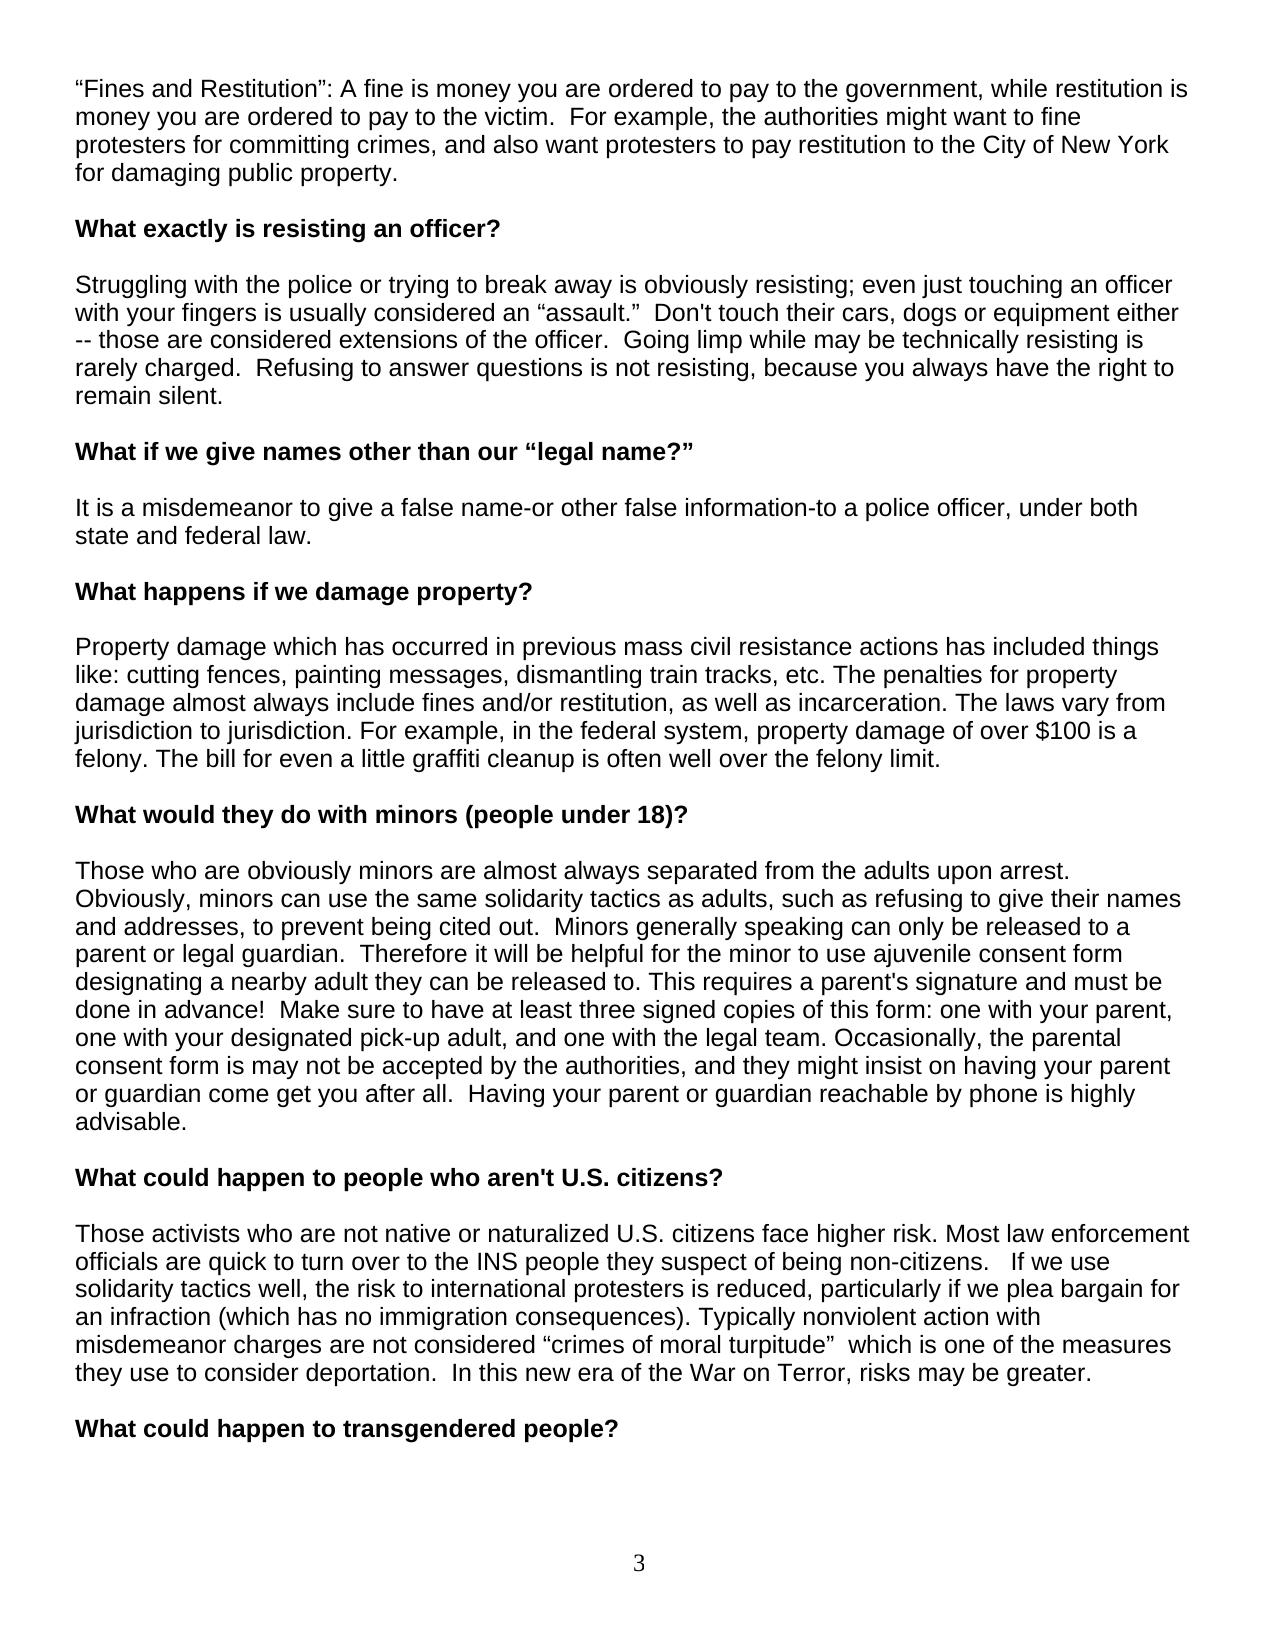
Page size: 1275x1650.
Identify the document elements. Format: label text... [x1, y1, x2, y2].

text What could happen to people who aren't U.S. citizens? [75, 1163, 1200, 1191]
text “Fines and Restitution”: A fine is money you are ordered to pay to the government, while restitution is money you are ordered to pay to the victim. For example, the authorities might want to fine protesters for committing crimes, and also want protesters to pay restitution to the City of New York for damaging public property. [75, 75, 1200, 187]
text What if we give names other than our “legal name?” [75, 438, 1200, 493]
text Struggling with the police or trying to break away is obviously resisting; even just touching an officer with your fingers is usually considered an “assault.” Don't touch their cars, dogs or equipment either -- those are considered extensions of the officer. Going limp while may be technically resisting is rarely charged. Refusing to answer questions is not resisting, because you always have the right to remain silent. [75, 270, 1200, 410]
text What could happen to transgendered people? [75, 1415, 1200, 1443]
subtitle What exactly is resisting an officer? [75, 214, 1200, 242]
text Those activists who are not native or naturalized U.S. citizens face higher risk. Most law enforcement officials are quick to turn over to the INS people they suspect of being non-citizens. If we use solidarity tactics well, the risk to international protesters is reduced, particularly if we plea bargain for an infraction (which has no immigration consequences). Typically nonviolent action with misdemeanor charges are not considered “crimes of moral turpitude” which is one of the measures they use to consider deportation. In this new era of the War on Terror, risks may be greater. [75, 1219, 1200, 1387]
text It is a misdemeanor to give a false name-or other false information-to a police officer, under both state and federal law. What happens if we damage property? Property damage which has occurred in previous mass civil resistance actions has included things like: cutting fences, painting messages, dismantling train tracks, etc. The penalties for property damage almost always include fines and/or restitution, as well as incarceration. The laws vary from jurisdiction to jurisdiction. For example, in the federal system, property damage of over $100 is a felony. The bill for even a little graffiti cleanup is often well over the felony limit. What would they do with minors (people under 18)? [75, 493, 1200, 828]
text Those who are obviously minors are almost always separated from the adults upon arrest. Obviously, minors can use the same solidarity tactics as adults, such as refusing to give their names and addresses, to prevent being cited out. Minors generally speaking can only be released to a parent or legal guardian. Therefore it will be helpful for the minor to use ajuvenile consent form designating a nearby adult they can be released to. This requires a parent's signature and must be done in advance! Make sure to have at least three signed copies of this form: one with your parent, one with your designated pick-up adult, and one with the legal team. Occasionally, the parental consent form is may not be accepted by the authorities, and they might insist on having your parent or guardian come get you after all. Having your parent or guardian reachable by phone is highly advisable. [75, 856, 1200, 1136]
